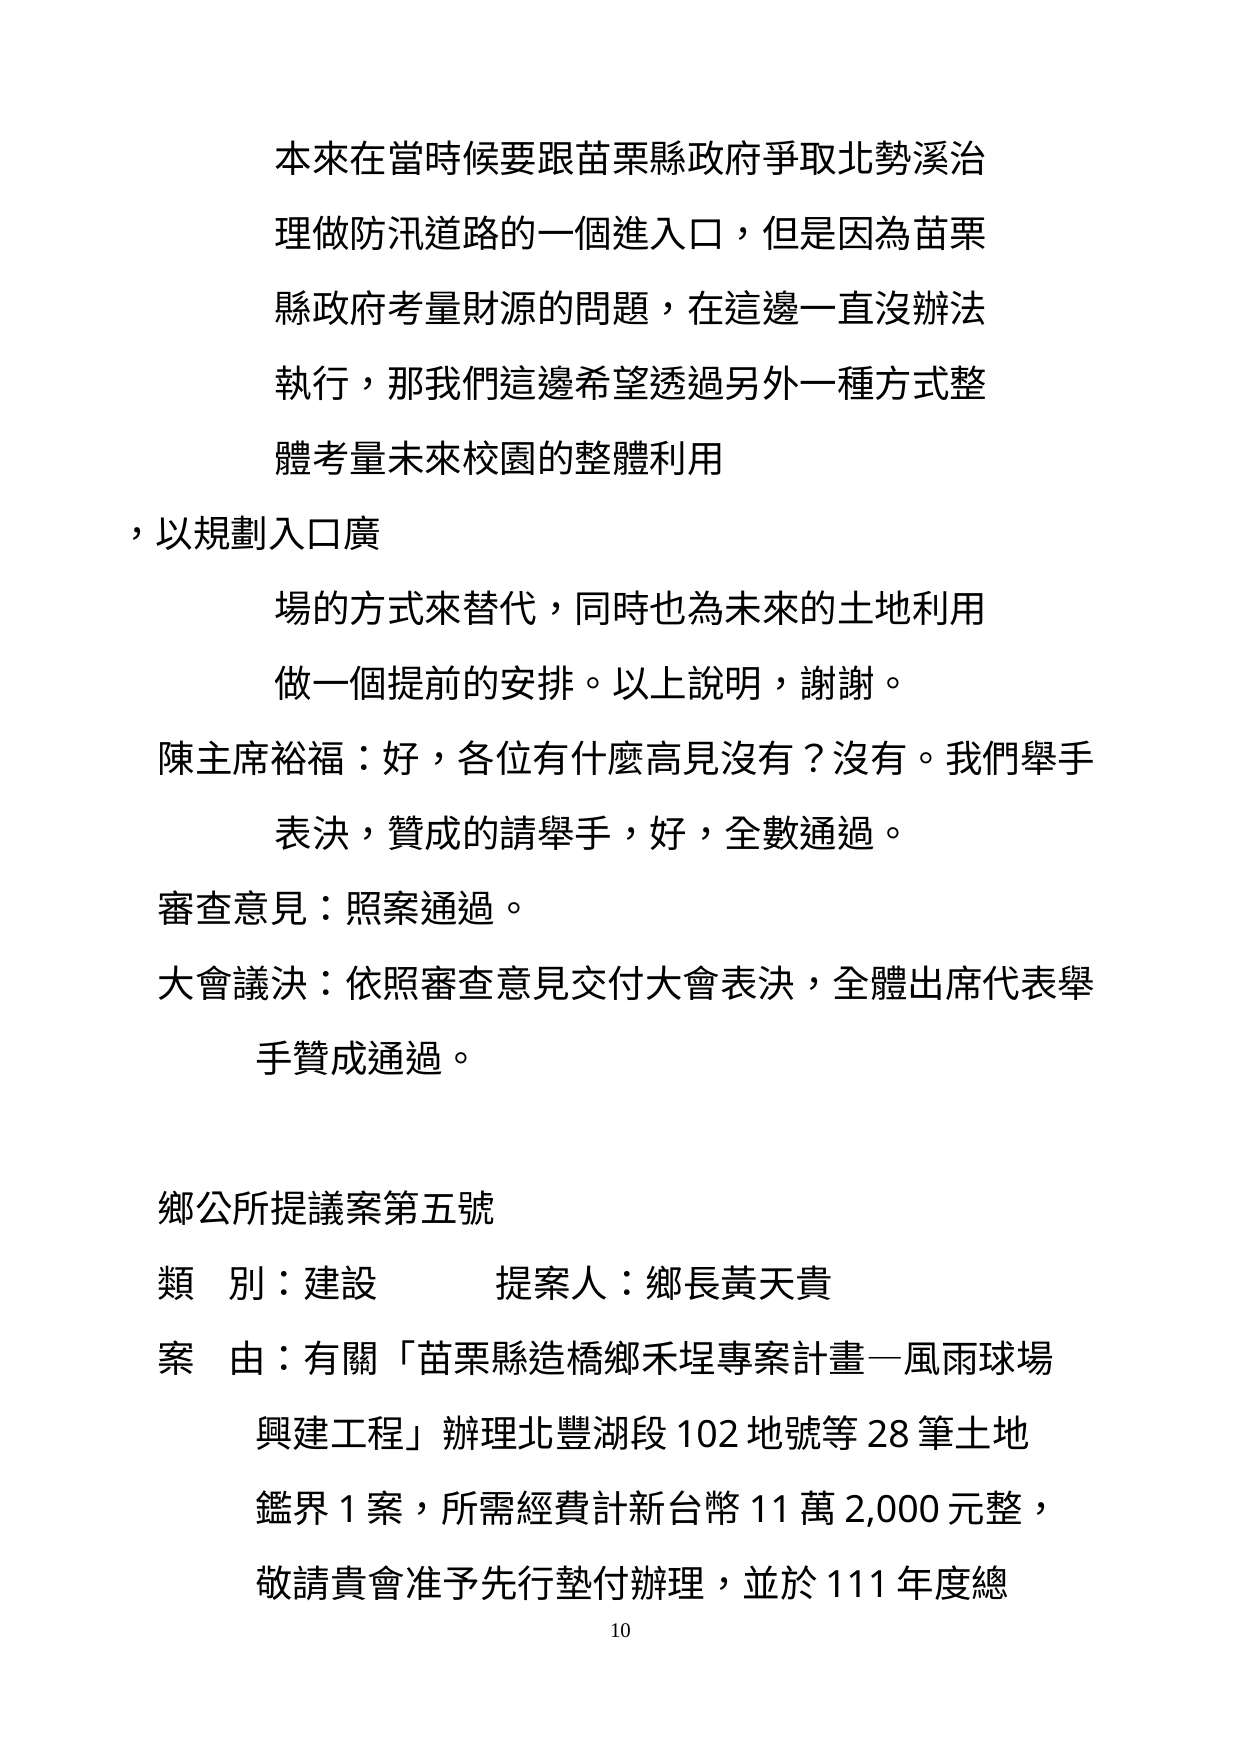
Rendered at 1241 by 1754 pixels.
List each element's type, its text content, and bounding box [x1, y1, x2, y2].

text 案 由：有關「苗栗縣造橋鄉禾埕專案計畫—風雨球場 [118, 1318, 1131, 1393]
text 手贊成通過。 [118, 1018, 1131, 1093]
text ，以規劃入口廣 [118, 493, 1131, 568]
text 執行，那我們這邊希望透過另外一種方式整 [118, 343, 1131, 418]
text 鄉公所提議案第五號 [118, 1168, 1131, 1243]
text 本來在當時候要跟苗栗縣政府爭取北勢溪治 [118, 118, 1131, 193]
text 鑑界1案，所需經費計新台幣11萬2,000元整， [118, 1468, 1131, 1543]
text 場的方式來替代，同時也為未來的土地利用 [118, 568, 1131, 643]
text 大會議決：依照審查意見交付大會表決，全體出席代表舉 [118, 943, 1131, 1018]
text 敬請貴會准予先行墊付辦理，並於111年度總 [118, 1543, 1131, 1618]
text 體考量未來校園的整體利用 [118, 418, 1131, 493]
text 做一個提前的安排。以上說明，謝謝。 [118, 643, 1131, 718]
text 興建工程」辦理北豐湖段102地號等28筆土地 [118, 1393, 1131, 1468]
text 陳主席裕福：好，各位有什麼高見沒有？沒有。我們舉手 [118, 718, 1131, 793]
text 類 別：建設 提案人：鄉長黃天貴 [118, 1243, 1131, 1318]
text 縣政府考量財源的問題，在這邊一直沒辦法 [118, 268, 1131, 343]
text 理做防汛道路的一個進入口，但是因為苗栗 [118, 193, 1131, 268]
text 表決，贊成的請舉手，好，全數通過。 [118, 793, 1131, 868]
text 審查意見：照案通過。 [118, 868, 1131, 943]
